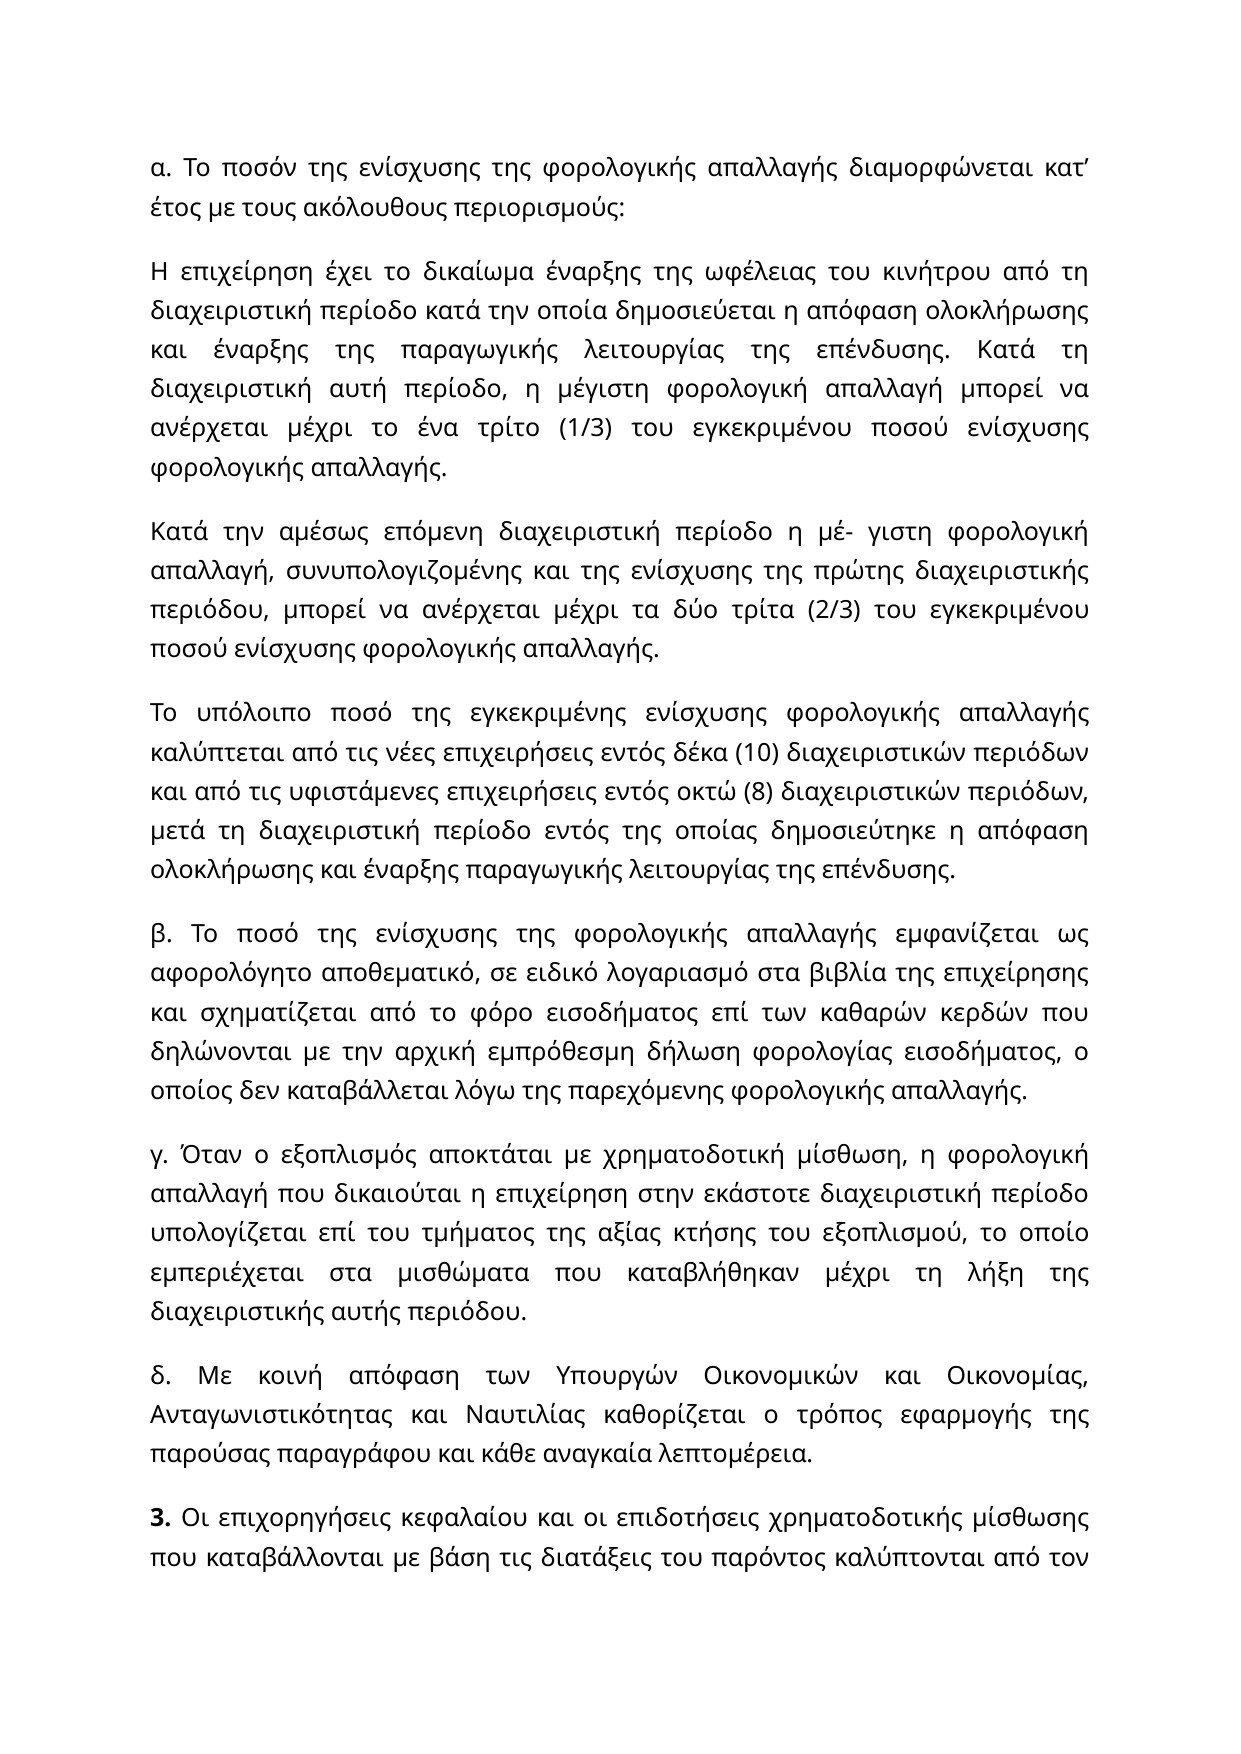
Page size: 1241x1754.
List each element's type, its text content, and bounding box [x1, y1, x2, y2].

text Το υπόλοιπο ποσό της εγκεκριμένης ενίσχυσης φορολογικής απαλλαγής καλύπτεται από τις νέες επιχειρήσεις εντός δέκα (10) διαχειριστικών περιόδων και από τις υφιστάμενες επιχειρήσεις εντός οκτώ (8) διαχειριστικών περιόδων, μετά τη διαχειριστική περίοδο εντός της οποίας δημοσιεύτηκε η απόφαση ολοκλήρωσης και έναρξης παραγωγικής λειτουργίας της επένδυσης. [150, 695, 1090, 886]
text α. To ποσόν της ενίσχυσης της φορολογικής απαλλαγής διαμορφώνεται κατ’ έτος με τους ακόλουθους περιορισμούς: [150, 150, 1090, 223]
text β. Το ποσό της ενίσχυσης της φορολογικής απαλλαγής εμφανίζεται ως αφορολόγητο αποθεματικό, σε ειδικό λογαριασμό στα βιβλία της επιχείρησης και σχηματίζεται από το φόρο εισοδήματος επί των καθαρών κερδών που δηλώνονται με την αρχική εμπρόθεσμη δήλωση φορολογίας εισοδήματος, ο οποίος δεν καταβάλλεται λόγω της παρεχόμενης φορολογικής απαλλαγής. [150, 916, 1090, 1107]
text γ. Όταν ο εξοπλισμός αποκτάται με χρηματοδοτική μίσθωση, η φορολογική απαλλαγή που δικαιούται η επιχείρηση στην εκάστοτε διαχειριστική περίοδο υπολογίζεται επί του τμήματος της αξίας κτήσης του εξοπλισμού, το οποίο εμπεριέχεται στα μισθώματα που καταβλήθηκαν μέχρι τη λήξη της διαχειριστικής αυτής περιόδου. [150, 1137, 1090, 1327]
text δ. Με κοινή απόφαση των Υπουργών Οικονομικών και Οικονομίας, Ανταγωνιστικότητας και Ναυτιλίας καθορίζεται ο τρόπος εφαρμογής της παρούσας παραγράφου και κάθε αναγκαία λεπτομέρεια. [150, 1357, 1090, 1470]
text 3. Οι επιχορηγήσεις κεφαλαίου και οι επιδοτήσεις χρηματοδοτικής μίσθωσης που καταβάλλονται με βάση τις διατάξεις του παρόντος καλύπτονται από τον [150, 1500, 1090, 1573]
text Κατά την αμέσως επόμενη διαχειριστική περίοδο η μέ- γιστη φορολογική απαλλαγή, συνυπολογιζομένης και της ενίσχυσης της πρώτης διαχειριστικής περιόδου, μπορεί να ανέρχεται μέχρι τα δύο τρίτα (2/3) του εγκεκριμένου ποσού ενίσχυσης φορολογικής απαλλαγής. [150, 513, 1090, 665]
text Η επιχείρηση έχει το δικαίωμα έναρξης της ωφέλειας του κινήτρου από τη διαχειριστική περίοδο κατά την οποία δημοσιεύεται η απόφαση ολοκλήρωσης και έναρξης της παραγωγικής λειτουργίας της επένδυσης. Κατά τη διαχειριστική αυτή περίοδο, η μέγιστη φορολογική απαλλαγή μπορεί να ανέρχεται μέχρι το ένα τρίτο (1/3) του εγκεκριμένου ποσού ενίσχυσης φορολογικής απαλλαγής. [150, 253, 1090, 483]
